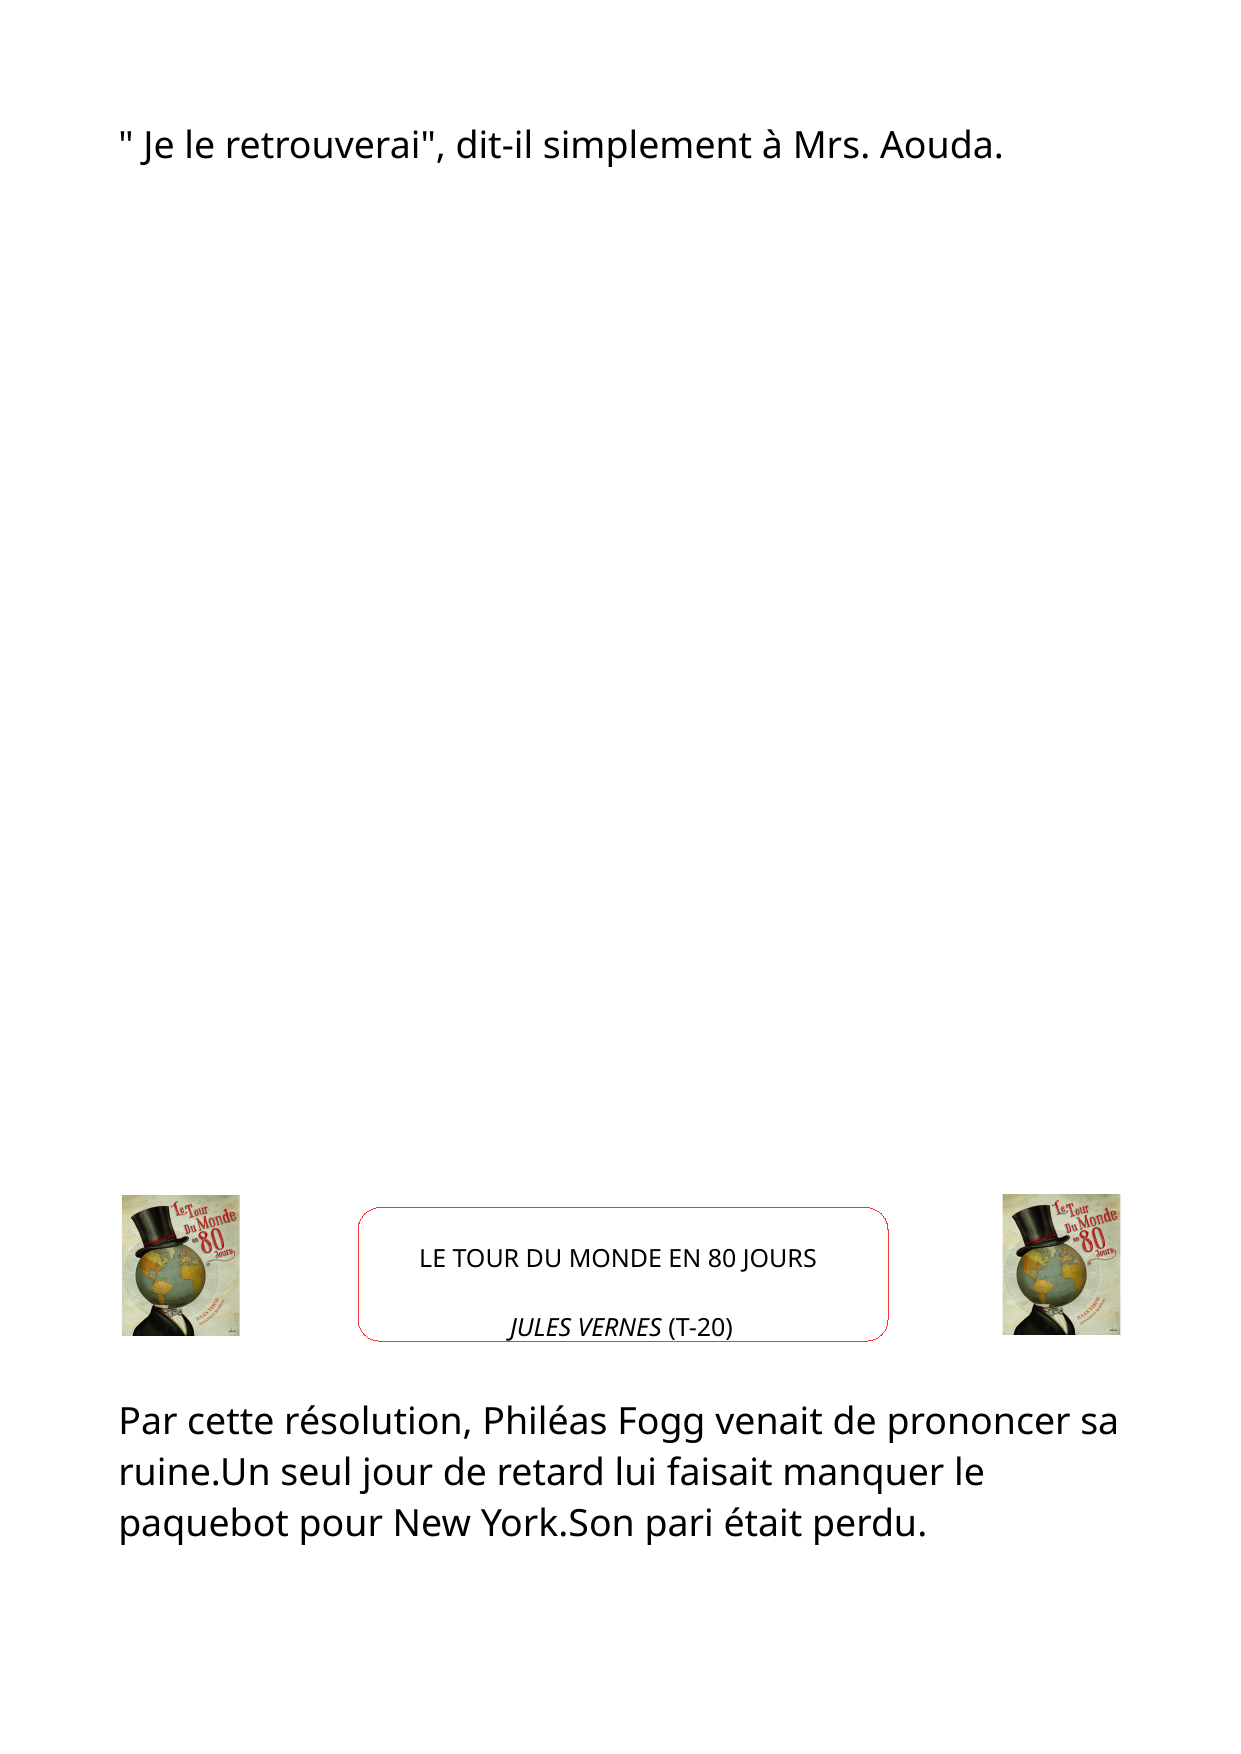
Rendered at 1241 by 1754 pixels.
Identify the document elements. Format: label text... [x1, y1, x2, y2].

text " Je le retrouverai", dit-il simplement à Mrs. Aouda. [118, 118, 1122, 169]
text [889, 1241, 1002, 1275]
text LE TOUR DU MONDE EN 80 JOURS [359, 1241, 888, 1275]
text [240, 1241, 358, 1275]
picture [121, 1195, 240, 1336]
text Par cette résolution, Philéas Fogg venait de prononcer sa ruine.Un seul jour de retard lui faisait manquer le paquebot pour New York.Son pari était perdu. [118, 1394, 1122, 1547]
picture [1002, 1194, 1121, 1335]
text JULES VERNES (T-20) [118, 1309, 1122, 1343]
